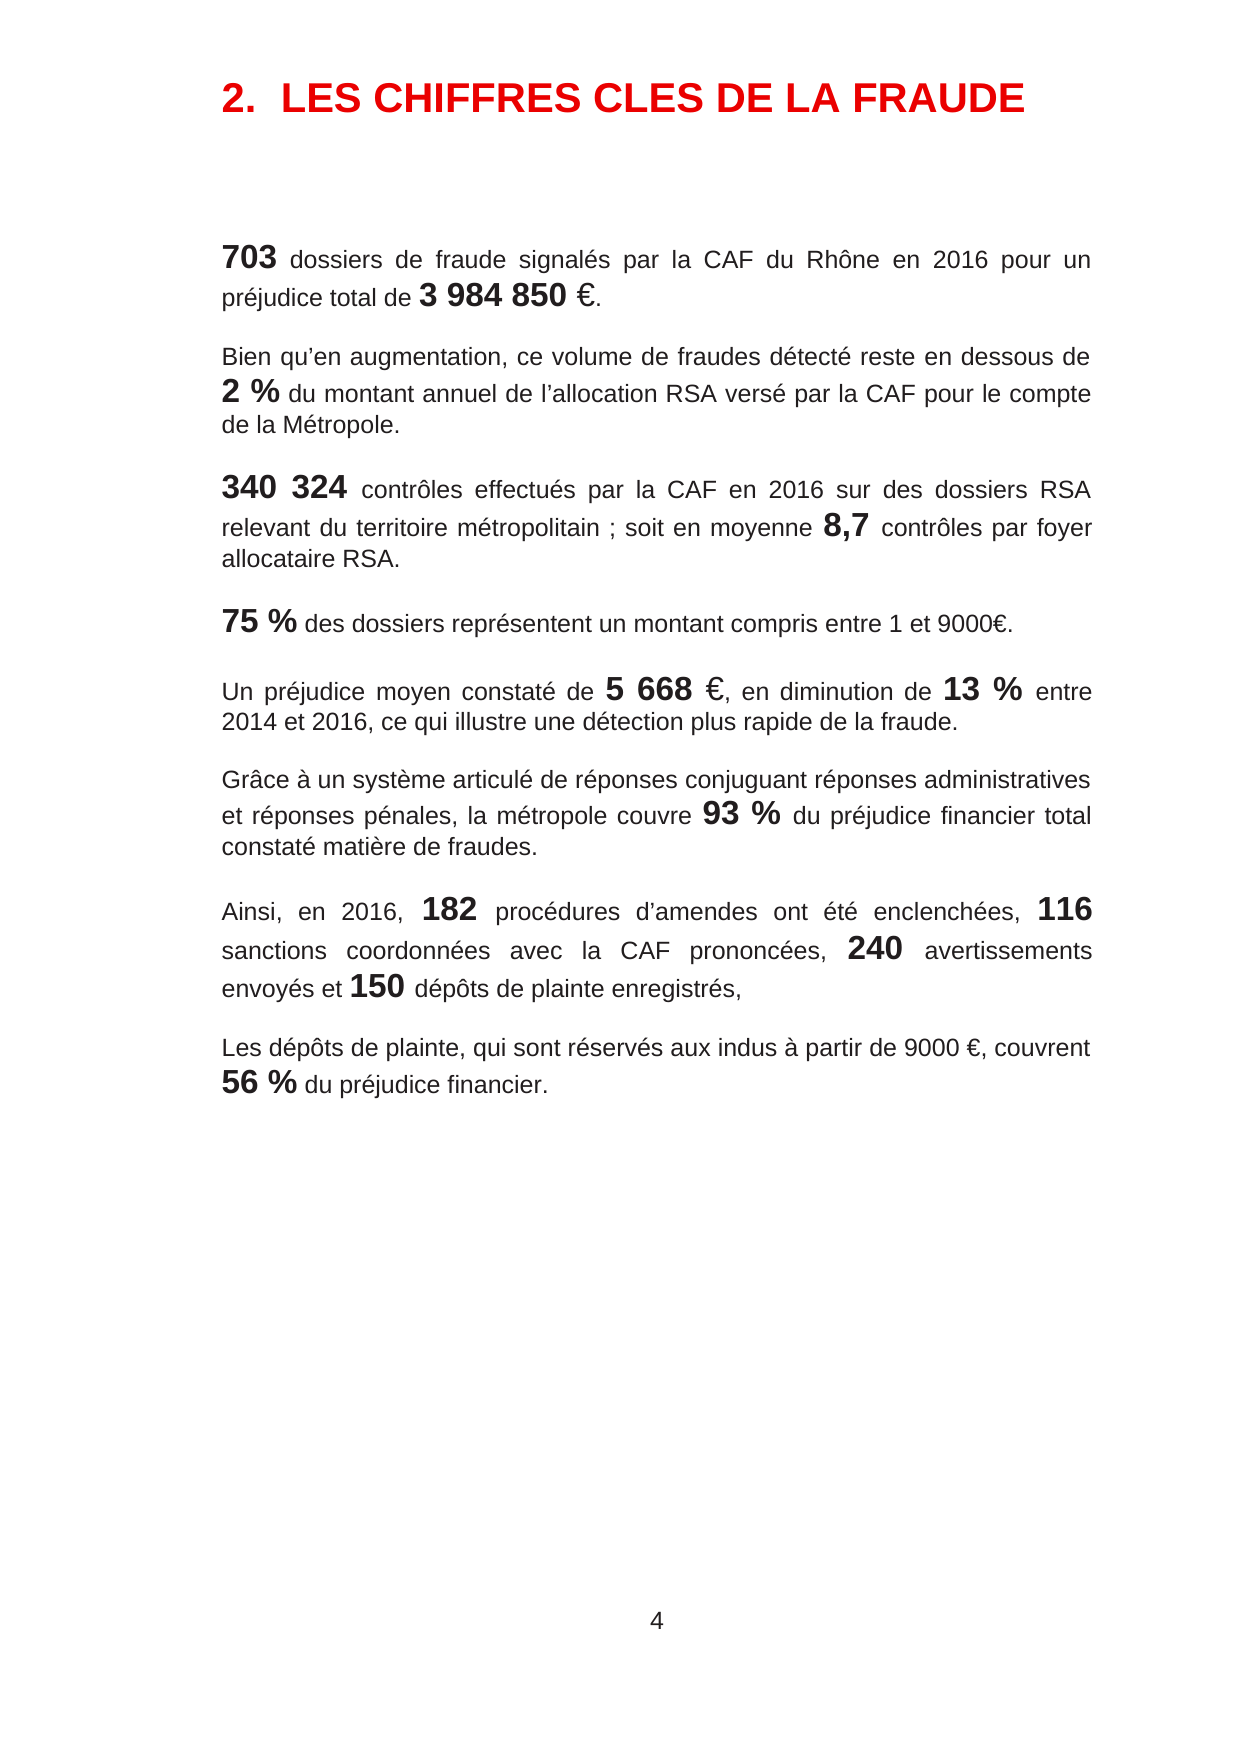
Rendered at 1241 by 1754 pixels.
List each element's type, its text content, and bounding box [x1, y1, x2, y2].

text 703 dossiers de fraude signalés par la CAF du Rhône en 2016 pour un préjudice total de 3 984 850 €. [221, 237, 1092, 314]
text Les dépôts de plainte, qui sont réservés aux indus à partir de 9000 €, couvrent 56 % du préjudice financier. [221, 1033, 1092, 1101]
text 340 324 contrôles effectués par la CAF en 2016 sur des dossiers RSA relevant du territoire métropolitain ; soit en moyenne 8,7 contrôles par foyer allocataire RSA. [221, 467, 1092, 573]
text Bien qu’en augmentation, ce volume de fraudes détecté reste en dessous de 2 % du montant annuel de l’allocation RSA versé par la CAF pour le compte de la Métropole. [221, 342, 1092, 438]
text Grâce à un système articulé de réponses conjuguant réponses administratives et réponses pénales, la métropole couvre 93 % du préjudice financier total constaté matière de fraudes. [221, 764, 1092, 861]
subtitle LES CHIFFRES CLES DE LA FRAUDE [221, 74, 1092, 122]
text Ainsi, en 2016, 182 procédures d’amendes ont été enclenchées, 116 sanctions coordonnées avec la CAF prononcées, 240 avertissements envoyés et 150 dépôts de plainte enregistrés, [221, 889, 1092, 1004]
text Un préjudice moyen constaté de 5 668 €, en diminution de 13 % entre 2014 et 2016, ce qui illustre une détection plus rapide de la fraude. [221, 669, 1092, 736]
text 75 % des dossiers représentent un montant compris entre 1 et 9000€. [221, 601, 1092, 640]
